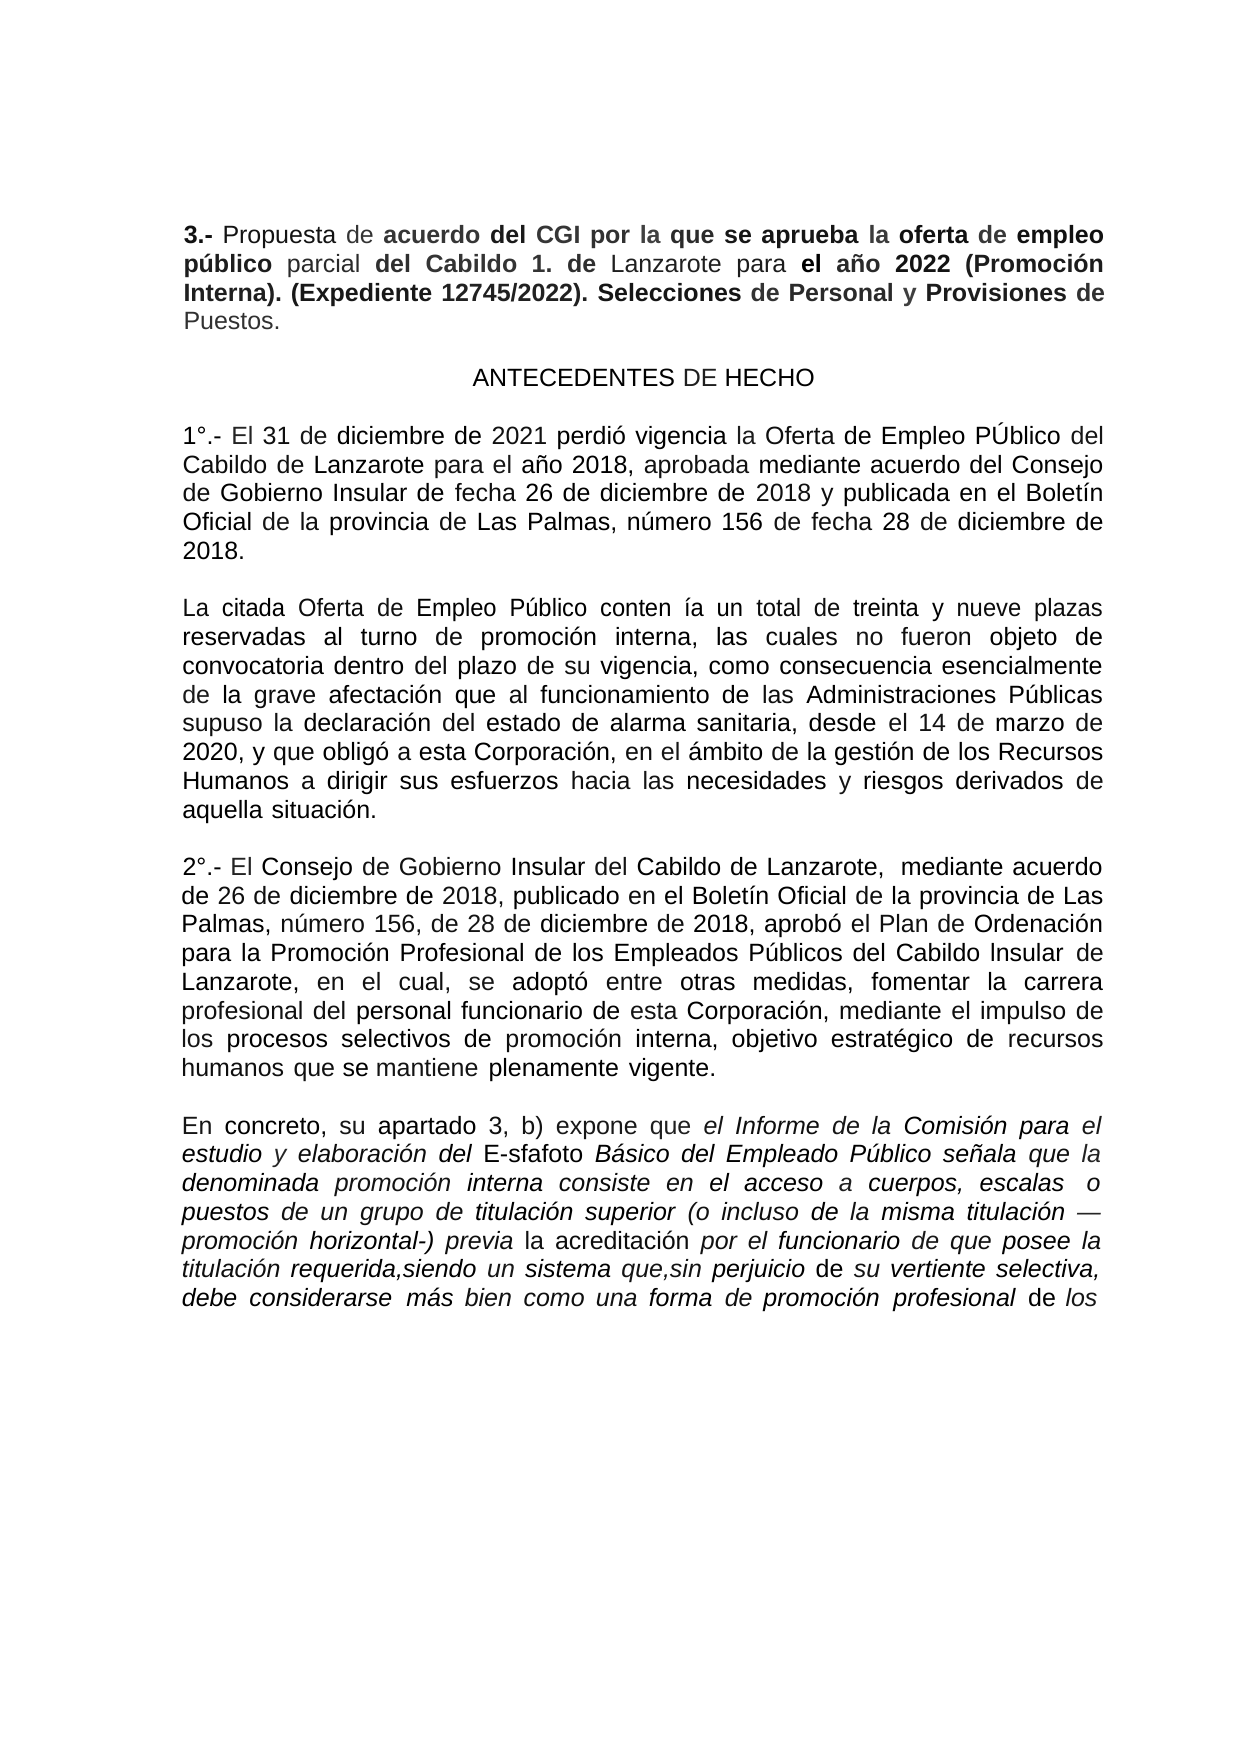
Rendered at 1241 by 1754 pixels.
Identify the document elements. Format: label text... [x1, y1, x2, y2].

text La citada Oferta de Empleo Público conten ía un total de treinta y nueve plazas reservadas al turno de promoción interna, las cuales no fueron objeto de convocatoria dentro del plazo de su vigencia, como consecuencia esencialmente de la grave afectación que al funcionamiento de las Administraciones Públicas supuso la declaración del estado de alarma sanitaria, desde el 14 de marzo de 2020, y que obligó a esta Corporación, en el ámbito de la gestión de los Recursos Humanos a dirigir sus esfuerzos hacia las necesidades y riesgos derivados de aquella situación. [182, 593, 1103, 823]
text En concreto, su apartado 3, b) expone que el Informe de la Comisión para el estudio y elaboración del E-sfafoto Básico del Empleado Público señala que la denominada promoción interna consiste en el acceso a cuerpos, escalas o puestos de un grupo de titulación superior (o incluso de la misma titulación — promoción horizontal-) previa la acreditación por el funcionario de que posee la titulación requerida,siendo un sistema que,sin perjuicio de su vertiente selectiva, debe considerarse más bien como una forma de promoción profesional de los [182, 1111, 1101, 1312]
text 2°.- El Consejo de Gobierno Insular del Cabildo de Lanzarote, mediante acuerdo de 26 de diciembre de 2018, publicado en el Boletín Oficial de la provincia de Las Palmas, número 156, de 28 de diciembre de 2018, aprobó el Plan de Ordenación para la Promoción Profesional de los Empleados Públicos del Cabildo lnsular de Lanzarote, en el cual, se adoptó entre otras medidas, fomentar la carrera profesional del personal funcionario de esta Corporación, mediante el impulso de los procesos selectivos de promoción interna, objetivo estratégico de recursos humanos que se mantiene plenamente vigente. [181, 852, 1103, 1082]
text 1°.- El 31 de diciembre de 2021 perdió vigencia la Oferta de Empleo PÚblico del Cabildo de Lanzarote para el año 2018, aprobada mediante acuerdo del Consejo de Gobierno Insular de fecha 26 de diciembre de 2018 y publicada en el Boletín Oficial de la provincia de Las Palmas, número 156 de fecha 28 de diciembre de 2018. [182, 421, 1104, 565]
subtitle 3.- Propuesta de acuerdo del CGI por la que se aprueba la oferta de empleo público parcial del Cabildo 1. de Lanzarote para el año 2022 (Promoción Interna). (Expediente 12745/2022). Selecciones de Personal y Provisiones de Puestos. [183, 220, 1105, 335]
text ANTECEDENTES DE HECHO [47, 363, 1240, 392]
